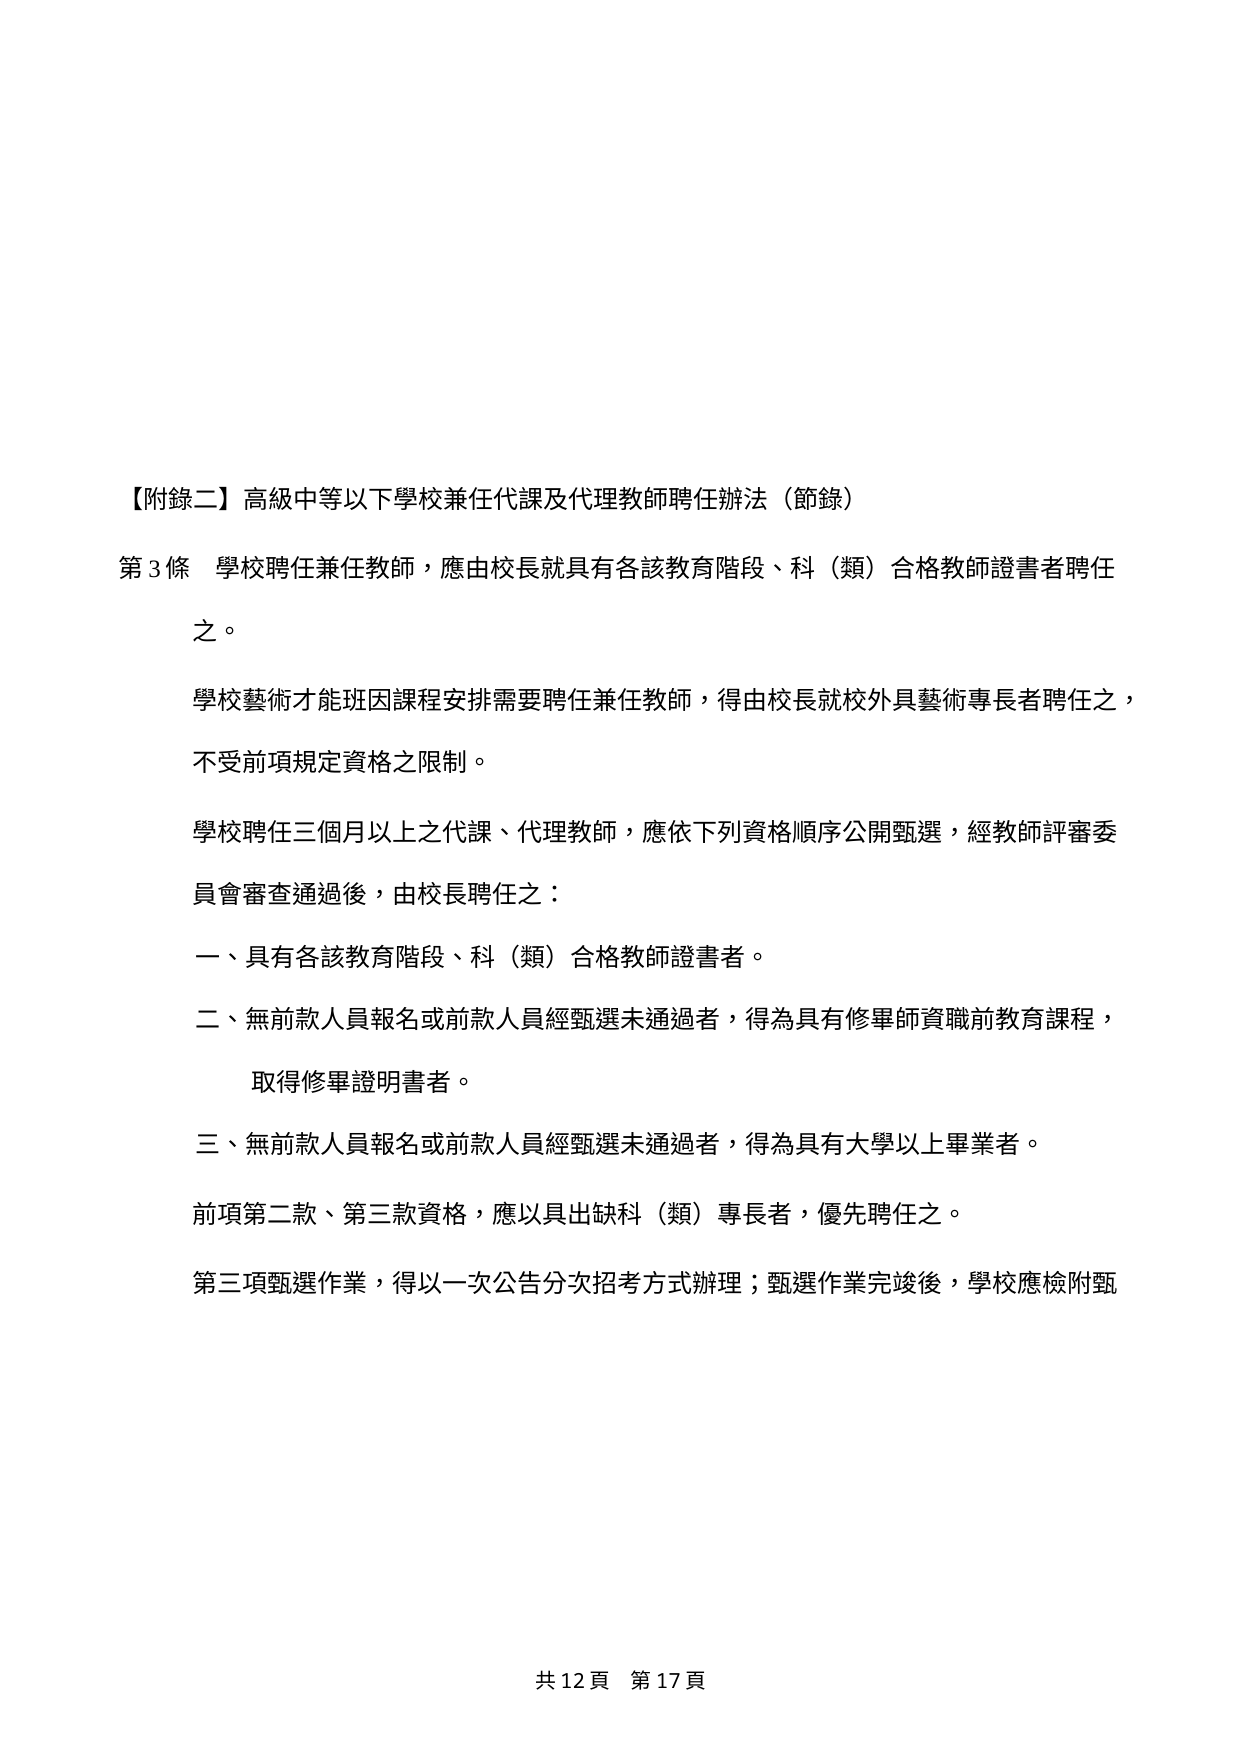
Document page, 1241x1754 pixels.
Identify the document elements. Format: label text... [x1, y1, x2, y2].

text 一、具有各該教育階段、科（類）合格教師證書者。 [118, 914, 1122, 976]
text 學校藝術才能班因課程安排需要聘任兼任教師，得由校長就校外具藝術專長者聘任之，不受前項規定資格之限制。 [192, 657, 1122, 782]
text 第三項甄選作業，得以一次公告分次招考方式辦理；甄選作業完竣後，學校應檢附甄 [192, 1240, 1122, 1302]
text 學校聘任三個月以上之代課、代理教師，應依下列資格順序公開甄選，經教師評審委員會審查通過後，由校長聘任之： [192, 789, 1122, 914]
text 三、無前款人員報名或前款人員經甄選未通過者，得為具有大學以上畢業者。 [118, 1101, 1122, 1164]
text 二、無前款人員報名或前款人員經甄選未通過者，得為具有修畢師資職前教育課程，取得修畢證明書者。 [195, 976, 1122, 1101]
text 【附錄二】高級中等以下學校兼任代課及代理教師聘任辦法（節錄） [118, 456, 1122, 518]
text 第3條 學校聘任兼任教師，應由校長就具有各該教育階段、科（類）合格教師證書者聘任之。 [118, 525, 1122, 650]
text 前項第二款、第三款資格，應以具出缺科（類）專長者，優先聘任之。 [192, 1171, 1122, 1233]
